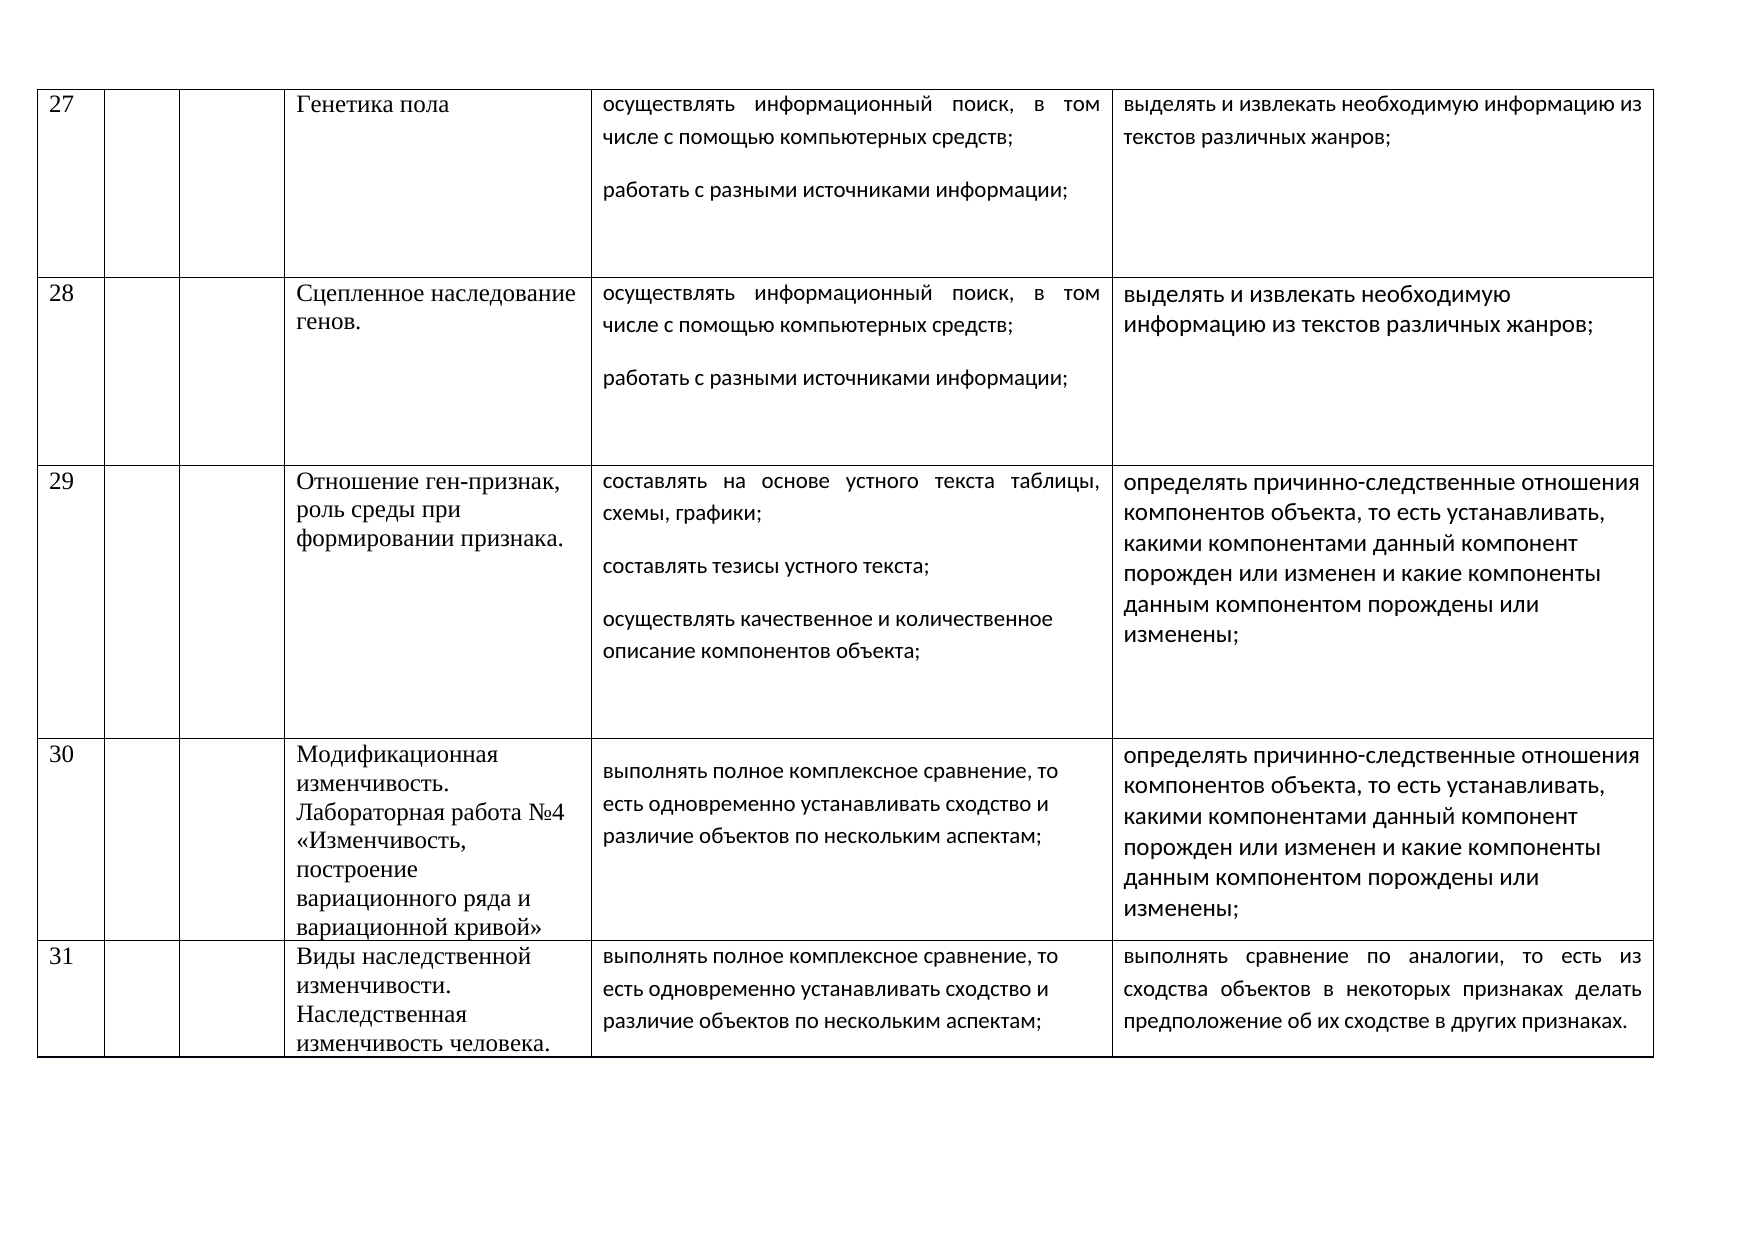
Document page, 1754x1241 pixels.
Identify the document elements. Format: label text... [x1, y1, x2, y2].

table_cell осуществлять информационный поиск, в том числе с помощью компьютерных средств; работать с разными источниками информации; [592, 90, 1112, 277]
table_cell 29 [38, 466, 104, 738]
table_cell [105, 90, 179, 277]
table_cell выделять и извлекать необходимую информацию из текстов различных жанров; [1113, 90, 1653, 277]
table_cell 30 [38, 739, 104, 940]
table_cell [105, 941, 179, 1056]
table_cell выделять и извлекать необходимую информацию из текстов различных жанров; [1113, 278, 1653, 465]
table_cell [105, 739, 179, 940]
table_cell Отношение ген-признак, роль среды при формировании признака. [285, 466, 591, 738]
table_cell [180, 941, 284, 1056]
table_cell [180, 90, 284, 277]
table_cell Модификационная изменчивость. Лабораторная работа №4 «Изменчивость, построение вариационного ряда и вариационной кривой» [285, 739, 591, 940]
table_cell выполнять сравнение по аналогии, то есть из сходства объектов в некоторых признаках делать предположение об их сходстве в других признаках. [1113, 941, 1653, 1056]
table_cell определять причинно-следственные отношения компонентов объекта, то есть устанавливать, какими компонентами данный компонент порожден или изменен и какие компоненты данным компонентом порождены или изменены; [1113, 466, 1653, 738]
table_cell Виды наследственной изменчивости. Наследственная изменчивость человека. [285, 941, 591, 1056]
table_cell [105, 278, 179, 465]
table_cell [105, 466, 179, 738]
table_cell Генетика пола [285, 90, 591, 277]
table_cell 28 [38, 278, 104, 465]
table_cell выполнять полное комплексное сравнение, то есть одновременно устанавливать сходство и различие объектов по нескольким аспектам; [592, 739, 1112, 940]
table_cell 31 [38, 941, 104, 1056]
table_cell осуществлять информационный поиск, в том числе с помощью компьютерных средств; работать с разными источниками информации; [592, 278, 1112, 465]
table_cell [180, 466, 284, 738]
table_cell [180, 739, 284, 940]
table_cell определять причинно-следственные отношения компонентов объекта, то есть устанавливать, какими компонентами данный компонент порожден или изменен и какие компоненты данным компонентом порождены или изменены; [1113, 739, 1653, 940]
table_cell [180, 278, 284, 465]
table_cell 27 [38, 90, 104, 277]
table_cell составлять на основе устного текста таблицы, схемы, графики; составлять тезисы устного текста; осуществлять качественное и количественное описание компонентов объекта; [592, 466, 1112, 738]
table_cell Сцепленное наследование генов. [285, 278, 591, 465]
table_cell выполнять полное комплексное сравнение, то есть одновременно устанавливать сходство и различие объектов по нескольким аспектам; [592, 941, 1112, 1056]
